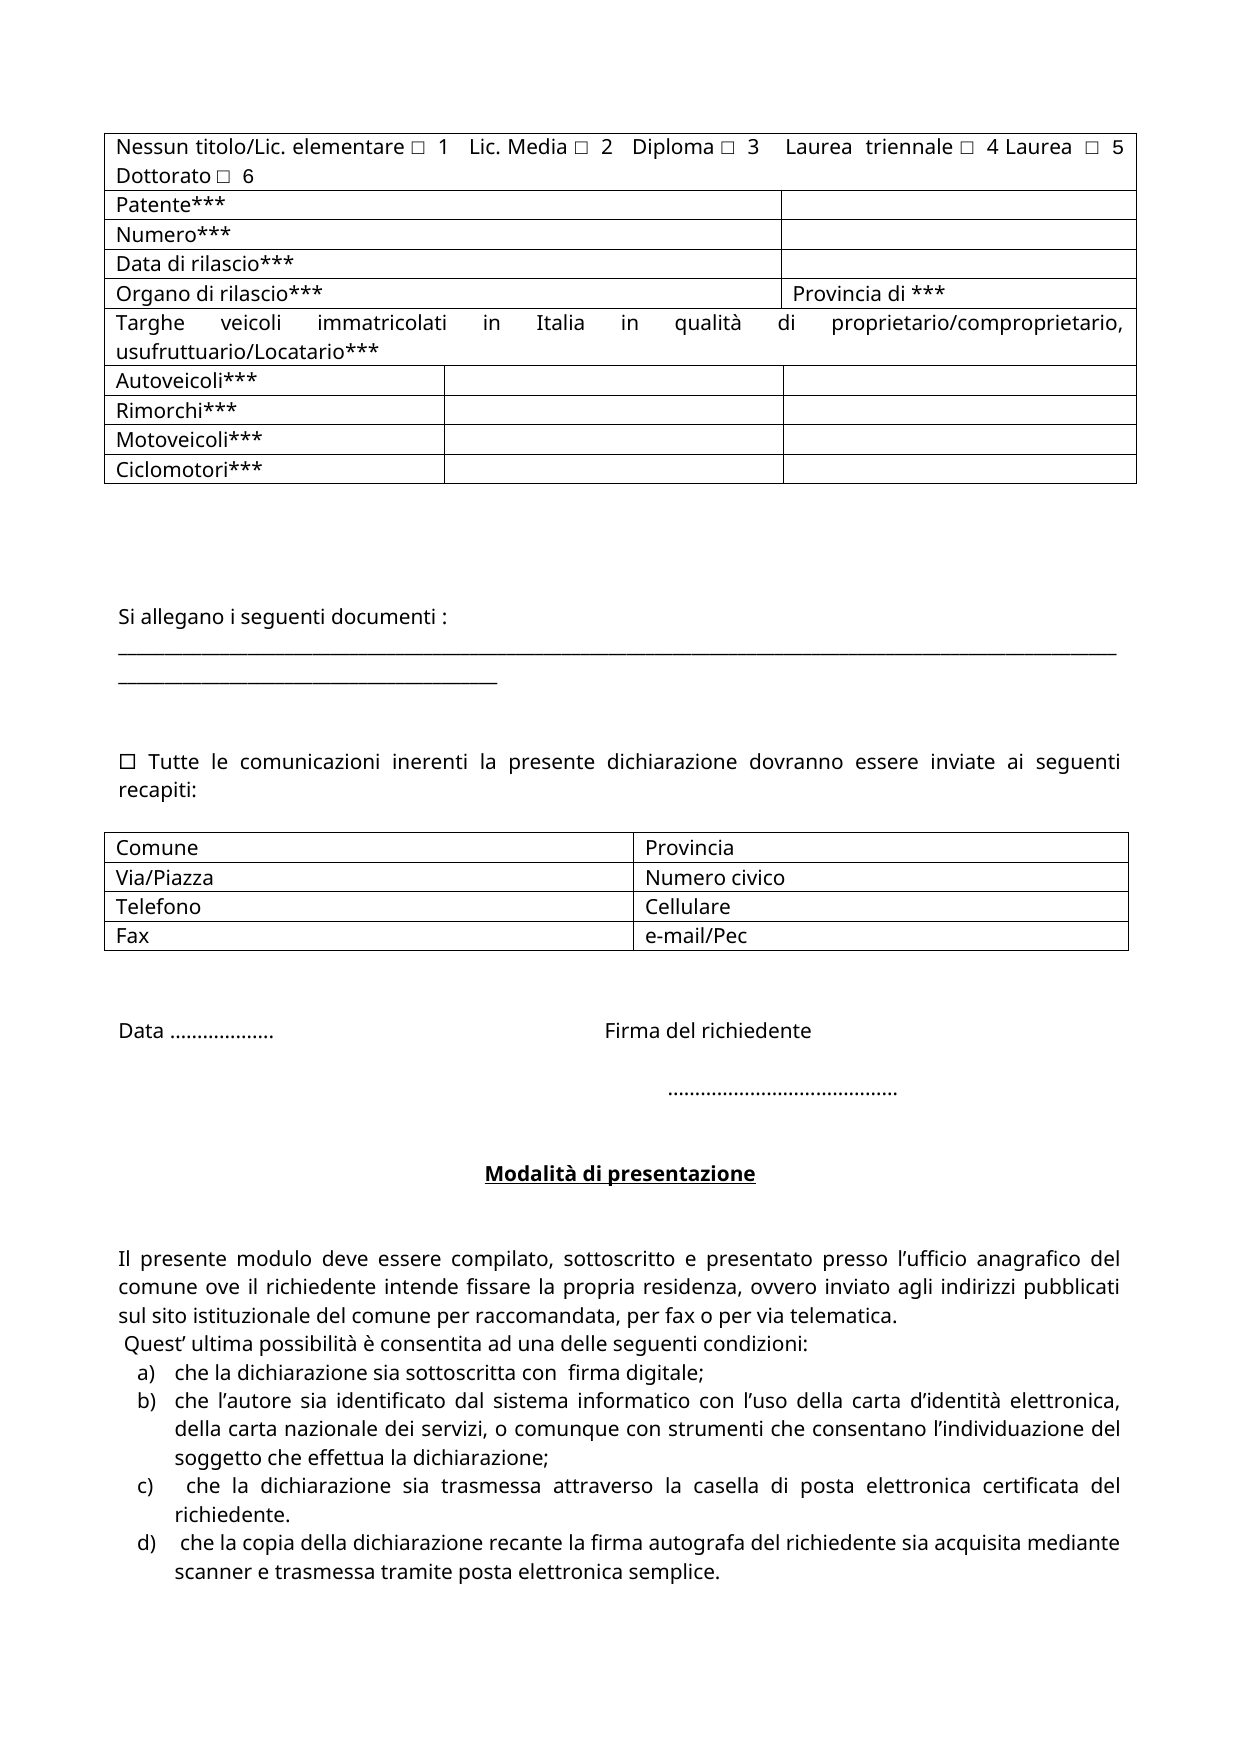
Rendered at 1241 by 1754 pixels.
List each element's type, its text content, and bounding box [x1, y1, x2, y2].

text _____________________________________________________________________________________________________________________________________________________ [118, 630, 1122, 687]
table_header Provincia [634, 833, 1128, 862]
text …………………………………… [118, 1073, 1122, 1102]
table_cell Via/Piazza [105, 863, 633, 891]
table_cell Nessun titolo/Lic. elementare □ 1 Lic. Media □ 2 Diploma □ 3 Laurea triennale □ 4 Laurea □ 5 Dottorato □ 6 [105, 134, 1136, 189]
table_cell [782, 220, 1136, 248]
table_cell [784, 425, 1136, 454]
table_cell [784, 366, 1136, 395]
table_cell Telefono [105, 892, 633, 921]
table_cell [445, 366, 783, 395]
table_cell Targhe veicoli immatricolati in Italia in qualità di proprietario/comproprietario, usufruttuario/Locatario*** [105, 309, 1136, 365]
table_cell Fax [105, 922, 633, 950]
table_cell [445, 396, 783, 424]
table_cell Ciclomotori*** [105, 455, 444, 483]
text Modalità di presentazione [118, 1159, 1122, 1187]
table_cell Numero*** [105, 220, 781, 248]
text  Tutte le comunicazioni inerenti la presente dichiarazione dovranno essere inviate ai seguenti recapiti: [118, 747, 1122, 804]
table_cell [782, 250, 1136, 278]
text Quest’ ultima possibilità è consentita ad una delle seguenti condizioni: [118, 1329, 1122, 1358]
list che la dichiarazione sia trasmessa attraverso la casella di posta elettronica certificata del richiedente. [137, 1471, 1122, 1528]
table_cell Provincia di *** [782, 279, 1136, 307]
table_cell Autoveicoli*** [105, 366, 444, 395]
table_cell Motoveicoli*** [105, 425, 444, 454]
table_cell Data di rilascio*** [105, 250, 781, 278]
table_cell e-mail/Pec [634, 922, 1128, 950]
list che la dichiarazione sia sottoscritta con firma digitale; [137, 1358, 1122, 1386]
list che la copia della dichiarazione recante la firma autografa del richiedente sia acquisita mediante scanner e trasmessa tramite posta elettronica semplice. [137, 1528, 1122, 1585]
table_cell Patente*** [105, 191, 781, 219]
table_cell [782, 191, 1136, 219]
table_cell [445, 425, 783, 454]
table_header Comune [105, 833, 633, 862]
table_cell Numero civico [634, 863, 1128, 891]
table_cell [784, 455, 1136, 483]
table_cell Cellulare [634, 892, 1128, 921]
table_cell Rimorchi*** [105, 396, 444, 424]
table_cell Organo di rilascio*** [105, 279, 781, 307]
text Il presente modulo deve essere compilato, sottoscritto e presentato presso l’ufficio anagrafico del comune ove il richiedente intende fissare la propria residenza, ovvero inviato agli indirizzi pubblicati sul sito istituzionale del comune per raccomandata, per fax o per via telematica. [118, 1244, 1122, 1329]
table_cell [784, 396, 1136, 424]
table_cell [445, 455, 783, 483]
list che l’autore sia identificato dal sistema informatico con l’uso della carta d’identità elettronica, della carta nazionale dei servizi, o comunque con strumenti che consentano l’individuazione del soggetto che effettua la dichiarazione; [137, 1386, 1122, 1471]
text Si allegano i seguenti documenti : [118, 602, 1122, 630]
text Data ………………. Firma del richiedente [118, 1016, 1122, 1045]
